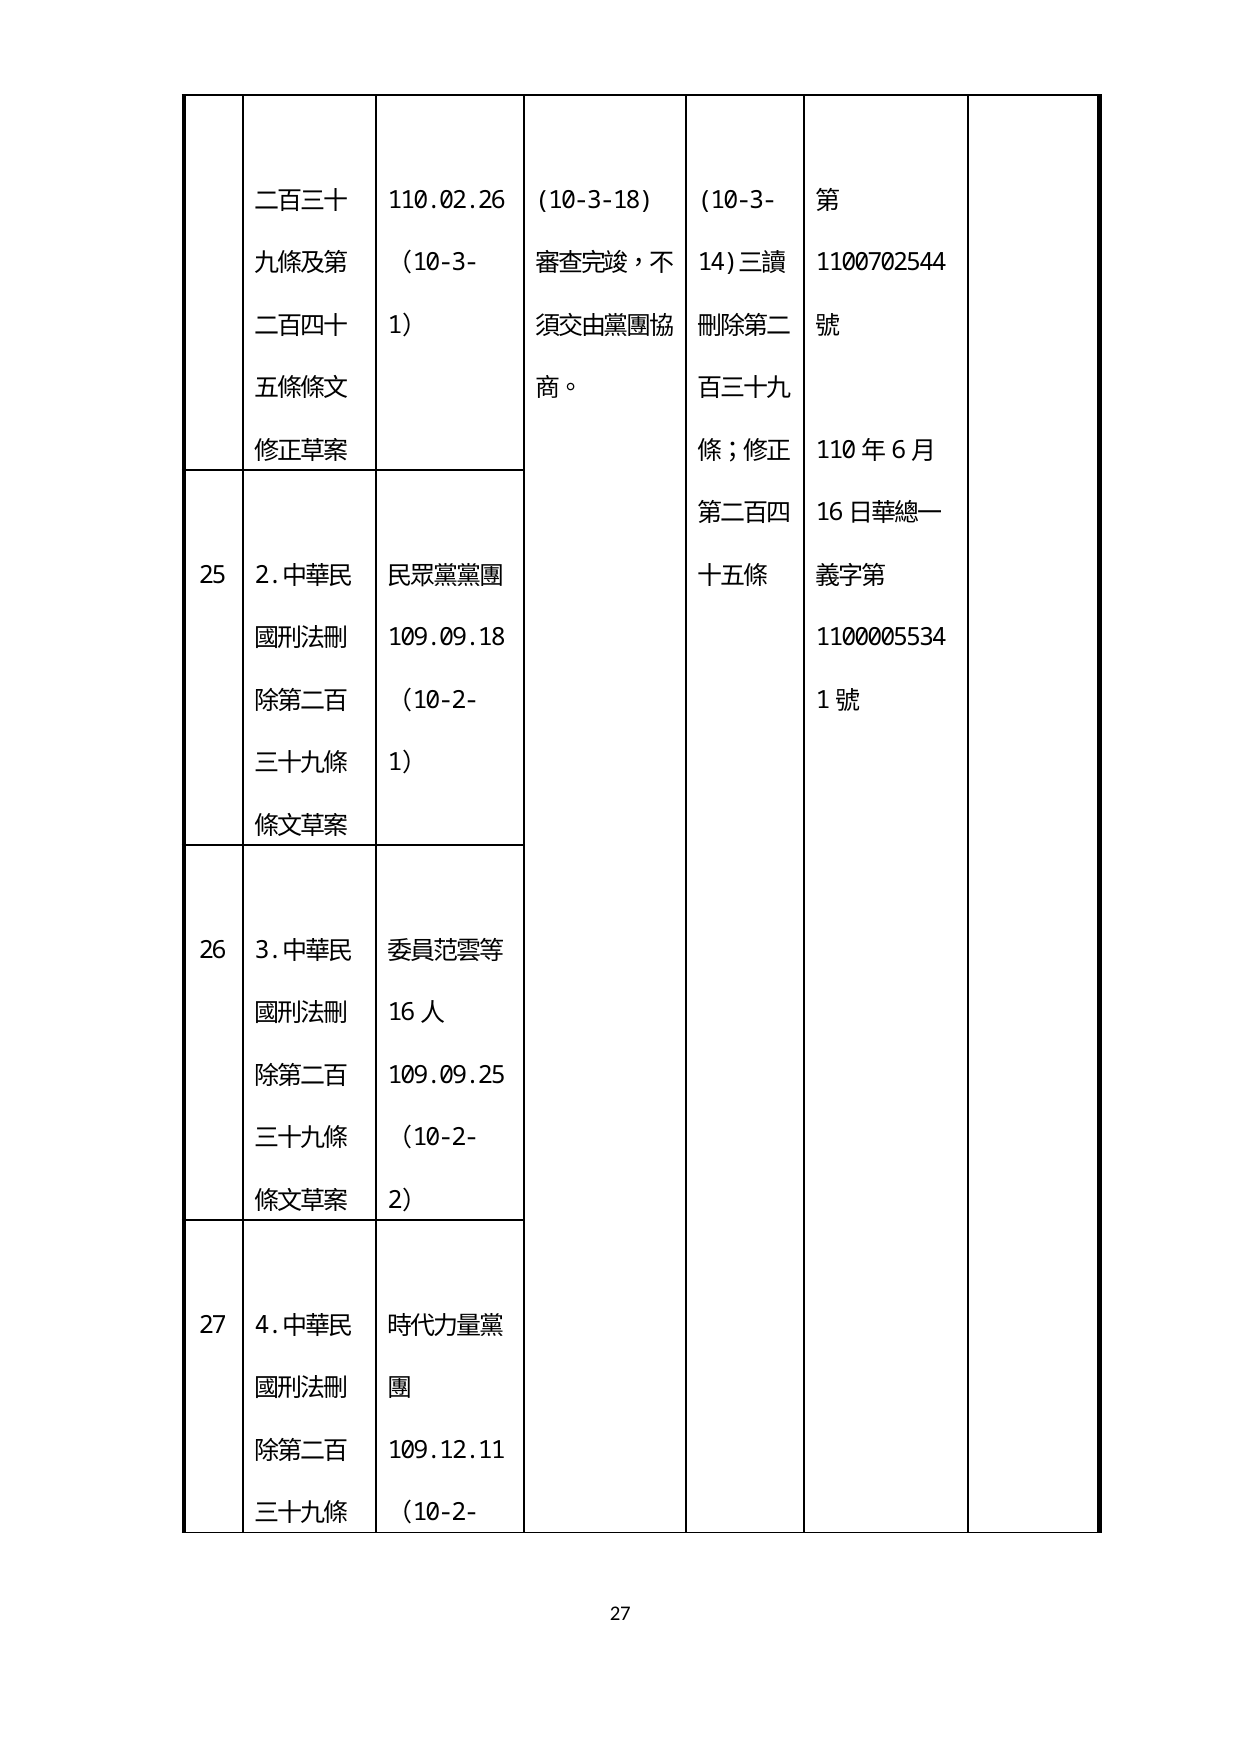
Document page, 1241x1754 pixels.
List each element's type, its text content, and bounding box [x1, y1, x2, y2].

table_cell 26 [186, 846, 242, 1219]
table_cell (10-3-18)審查完竣，不須交由黨團協商。 [525, 96, 685, 1532]
table_cell 2.中華民國刑法刪除第二百三十九條條文草案 [244, 471, 375, 844]
table_cell 3.中華民國刑法刪除第二百三十九條條文草案 [244, 846, 375, 1219]
table_cell 民眾黨黨團 109.09.18 （10-2-1） [377, 471, 523, 844]
table_cell 時代力量黨團 109.12.11 （10-2- [377, 1221, 523, 1532]
table_cell 委員范雲等16人 109.09.25 （10-2-2） [377, 846, 523, 1219]
table_cell 110.02.26 （10-3-1） [377, 96, 523, 469]
table_cell 4.中華民國刑法刪除第二百三十九條 [244, 1221, 375, 1532]
table_cell 二百三十九條及第二百四十五條條文修正草案 [244, 96, 375, 469]
table_cell (10-3-14)三讀刪除第二百三十九條；修正第二百四十五條 [687, 96, 803, 1532]
table_cell 27 [186, 1221, 242, 1532]
table_cell [186, 96, 242, 469]
table_cell 第1100702544號 110年6月16日華總一義字第11000055341號 [805, 96, 967, 1532]
table_cell [969, 96, 1097, 1532]
table_cell 25 [186, 471, 242, 844]
